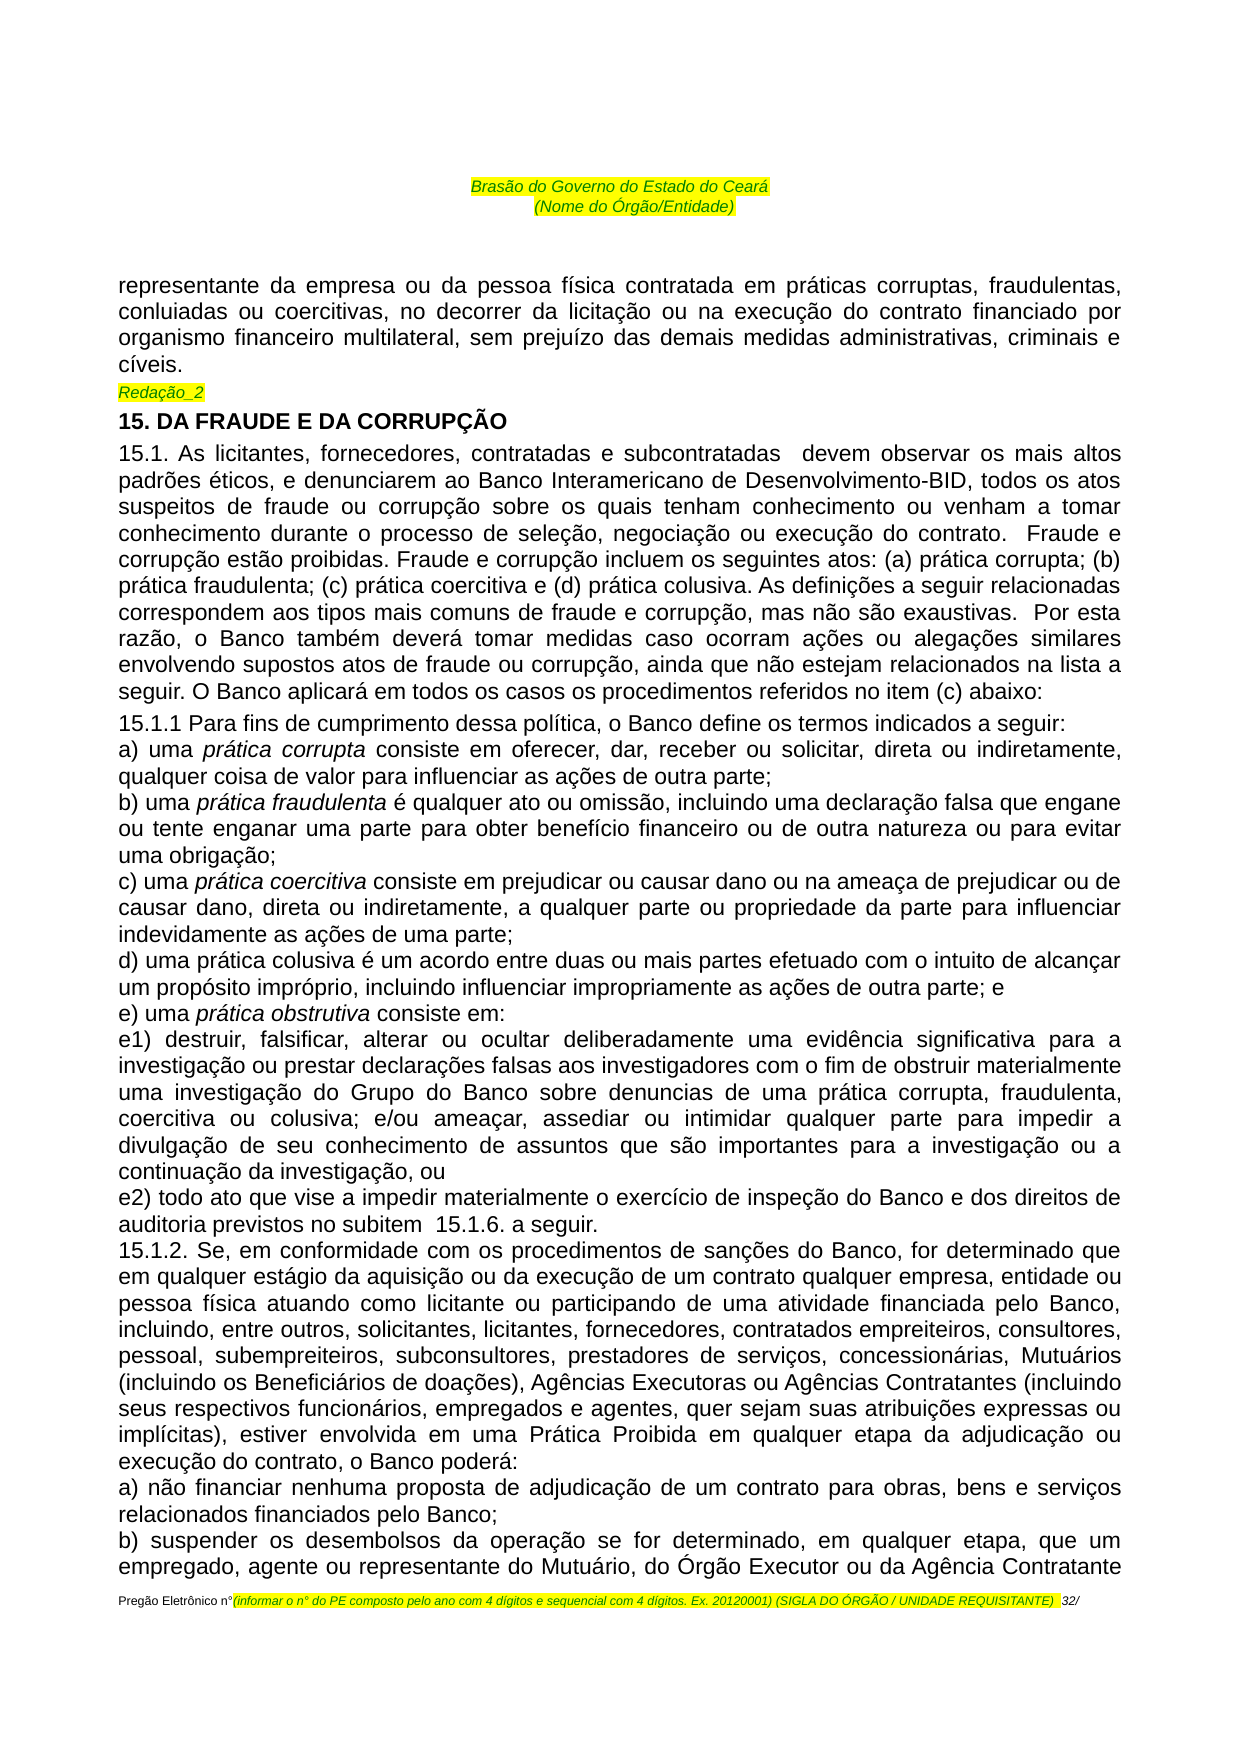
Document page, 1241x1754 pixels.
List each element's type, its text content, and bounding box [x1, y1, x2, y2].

text a) uma prática corrupta consiste em oferecer, dar, receber ou solicitar, direta ou indiretamente, qualquer coisa de valor para influenciar as ações de outra parte; [118, 736, 1122, 789]
text Redação_2 [118, 383, 1124, 402]
text 15. DA FRAUDE E DA CORRUPÇÃO [118, 408, 1122, 434]
text 15.1.2. Se, em conformidade com os procedimentos de sanções do Banco, for determinado que em qualquer estágio da aquisição ou da execução de um contrato qualquer empresa, entidade ou pessoa física atuando como licitante ou participando de uma atividade financiada pelo Banco, incluindo, entre outros, solicitantes, licitantes, fornecedores, contratados empreiteiros, consultores, pessoal, subempreiteiros, subconsultores, prestadores de serviços, concessionárias, Mutuários (incluindo os Beneficiários de doações), Agências Executoras ou Agências Contratantes (incluindo seus respectivos funcionários, empregados e agentes, quer sejam suas atribuições expressas ou implícitas), estiver envolvida em uma Prática Proibida em qualquer etapa da adjudicação ou execução do contrato, o Banco poderá: [118, 1237, 1122, 1474]
text 15.1. As licitantes, fornecedores, contratadas e subcontratadas devem observar os mais altos padrões éticos, e denunciarem ao Banco Interamericano de Desenvolvimento-BID, todos os atos suspeitos de fraude ou corrupção sobre os quais tenham conhecimento ou venham a tomar conhecimento durante o processo de seleção, negociação ou execução do contrato. Fraude e corrupção estão proibidas. Fraude e corrupção incluem os seguintes atos: (a) prática corrupta; (b) prática fraudulenta; (c) prática coercitiva e (d) prática colusiva. As definições a seguir relacionadas correspondem aos tipos mais comuns de fraude e corrupção, mas não são exaustivas. Por esta razão, o Banco também deverá tomar medidas caso ocorram ações ou alegações similares envolvendo supostos atos de fraude ou corrupção, ainda que não estejam relacionados na lista a seguir. O Banco aplicará em todos os casos os procedimentos referidos no item (c) abaixo: [118, 440, 1122, 704]
text b) suspender os desembolsos da operação se for determinado, em qualquer etapa, que um empregado, agente ou representante do Mutuário, do Órgão Executor ou da Agência Contratante [118, 1527, 1122, 1579]
text e) uma prática obstrutiva consiste em: [118, 1000, 1122, 1026]
text e1) destruir, falsificar, alterar ou ocultar deliberadamente uma evidência significativa para a investigação ou prestar declarações falsas aos investigadores com o fim de obstruir materialmente uma investigação do Grupo do Banco sobre denuncias de uma prática corrupta, fraudulenta, coercitiva ou colusiva; e/ou ameaçar, assediar ou intimidar qualquer parte para impedir a divulgação de seu conhecimento de assuntos que são importantes para a investigação ou a continuação da investigação, ou [118, 1026, 1122, 1184]
text representante da empresa ou da pessoa física contratada em práticas corruptas, fraudulentas, conluiadas ou coercitivas, no decorrer da licitação ou na execução do contrato financiado por organismo financeiro multilateral, sem prejuízo das demais medidas administrativas, criminais e cíveis. [118, 272, 1122, 377]
text c) uma prática coercitiva consiste em prejudicar ou causar dano ou na ameaça de prejudicar ou de causar dano, direta ou indiretamente, a qualquer parte ou propriedade da parte para influenciar indevidamente as ações de uma parte; [118, 868, 1122, 947]
text 15.1.1 Para fins de cumprimento dessa política, o Banco define os termos indicados a seguir: [118, 710, 1122, 736]
text d) uma prática colusiva é um acordo entre duas ou mais partes efetuado com o intuito de alcançar um propósito impróprio, incluindo influenciar impropriamente as ações de outra parte; e [118, 947, 1122, 1000]
text e2) todo ato que vise a impedir materialmente o exercício de inspeção do Banco e dos direitos de auditoria previstos no subitem 15.1.6. a seguir. [118, 1184, 1122, 1237]
text a) não financiar nenhuma proposta de adjudicação de um contrato para obras, bens e serviços relacionados financiados pelo Banco; [118, 1474, 1122, 1527]
text b) uma prática fraudulenta é qualquer ato ou omissão, incluindo uma declaração falsa que engane ou tente enganar uma parte para obter benefício financeiro ou de outra natureza ou para evitar uma obrigação; [118, 789, 1122, 868]
